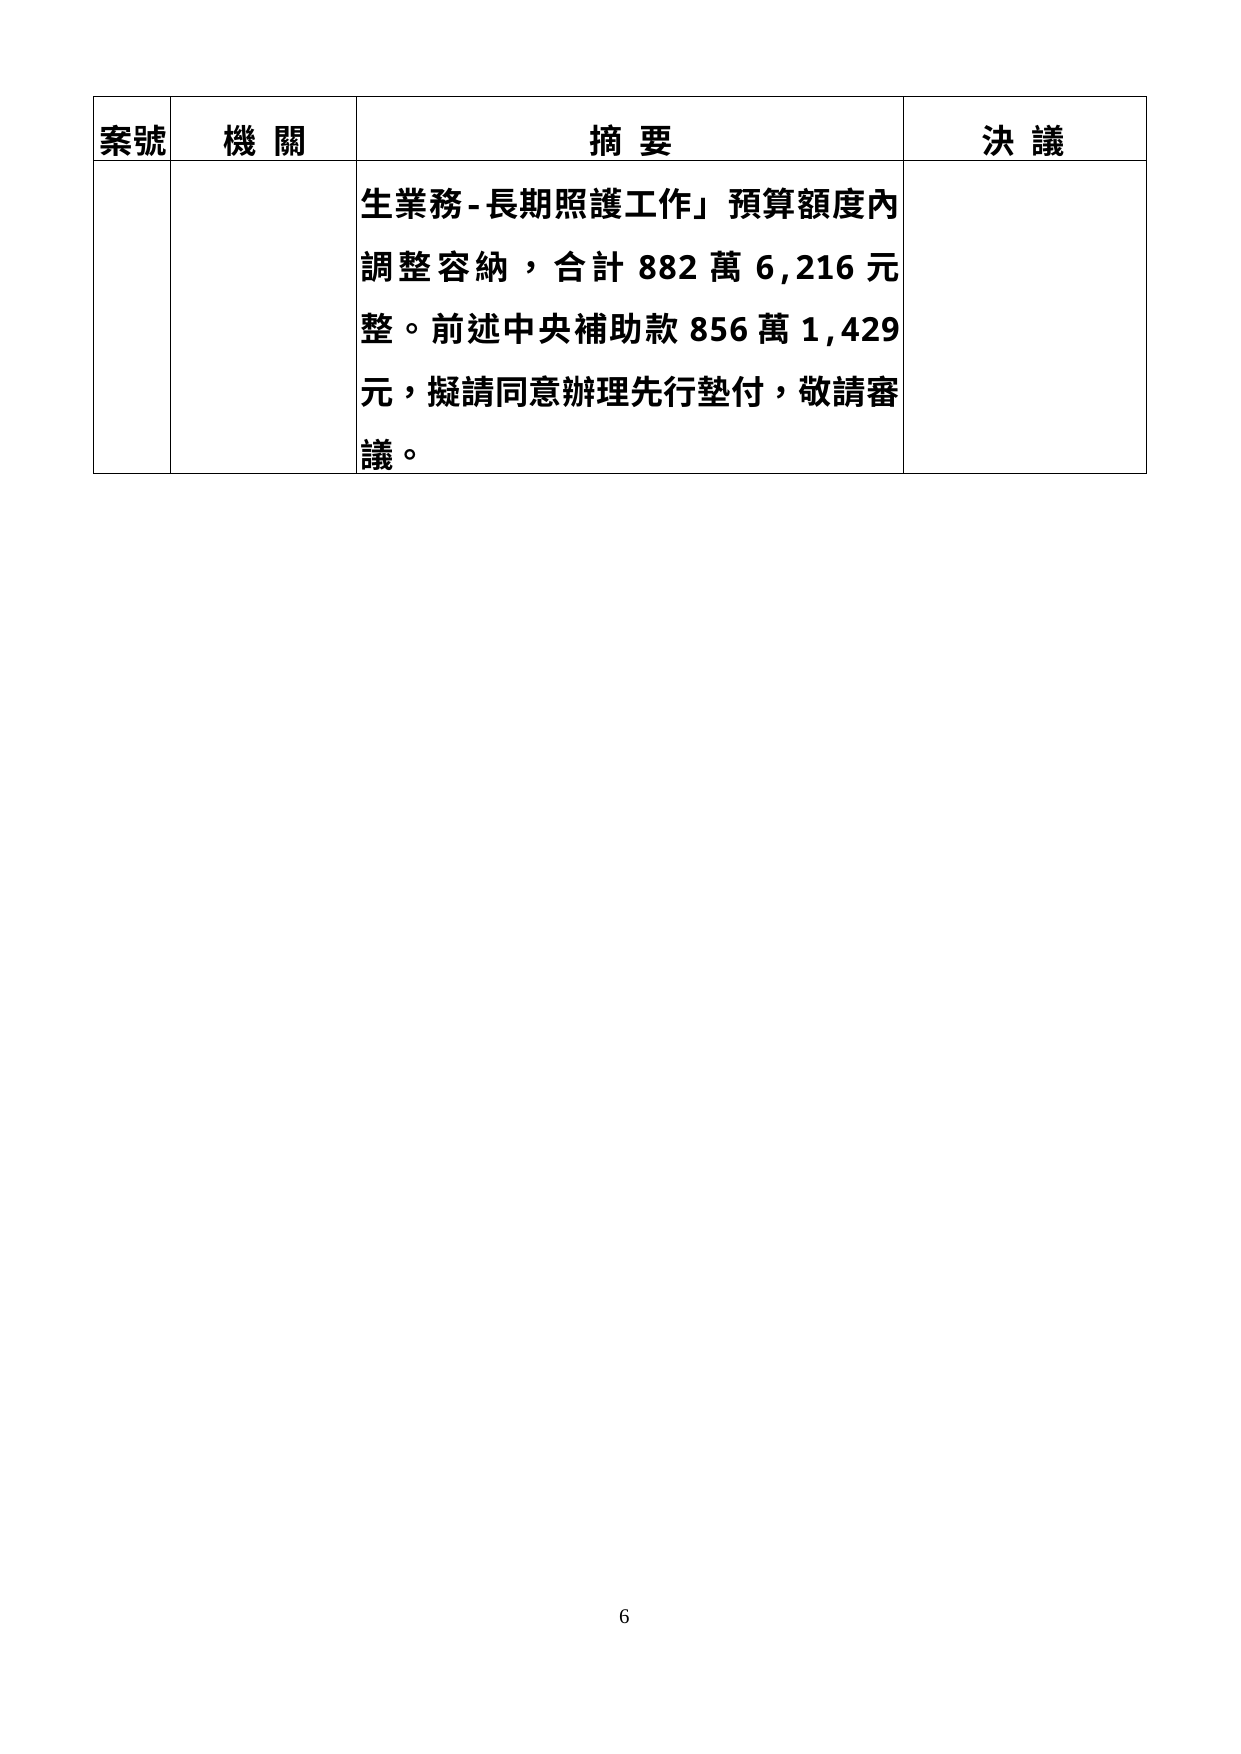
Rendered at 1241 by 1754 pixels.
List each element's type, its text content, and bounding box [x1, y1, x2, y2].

table_header 決 議 [904, 97, 1146, 160]
table_cell 生業務-長期照護工作」預算額度內調整容納，合計882萬6,216元整。前述中央補助款856萬1,429元，擬請同意辦理先行墊付，敬請審議。 [357, 161, 903, 473]
table_cell [94, 161, 170, 473]
table_cell [904, 161, 1146, 473]
table_header 摘 要 [357, 97, 903, 160]
table_cell [171, 161, 356, 473]
table_header 案號 [94, 97, 170, 160]
table_header 機 關 [171, 97, 356, 160]
